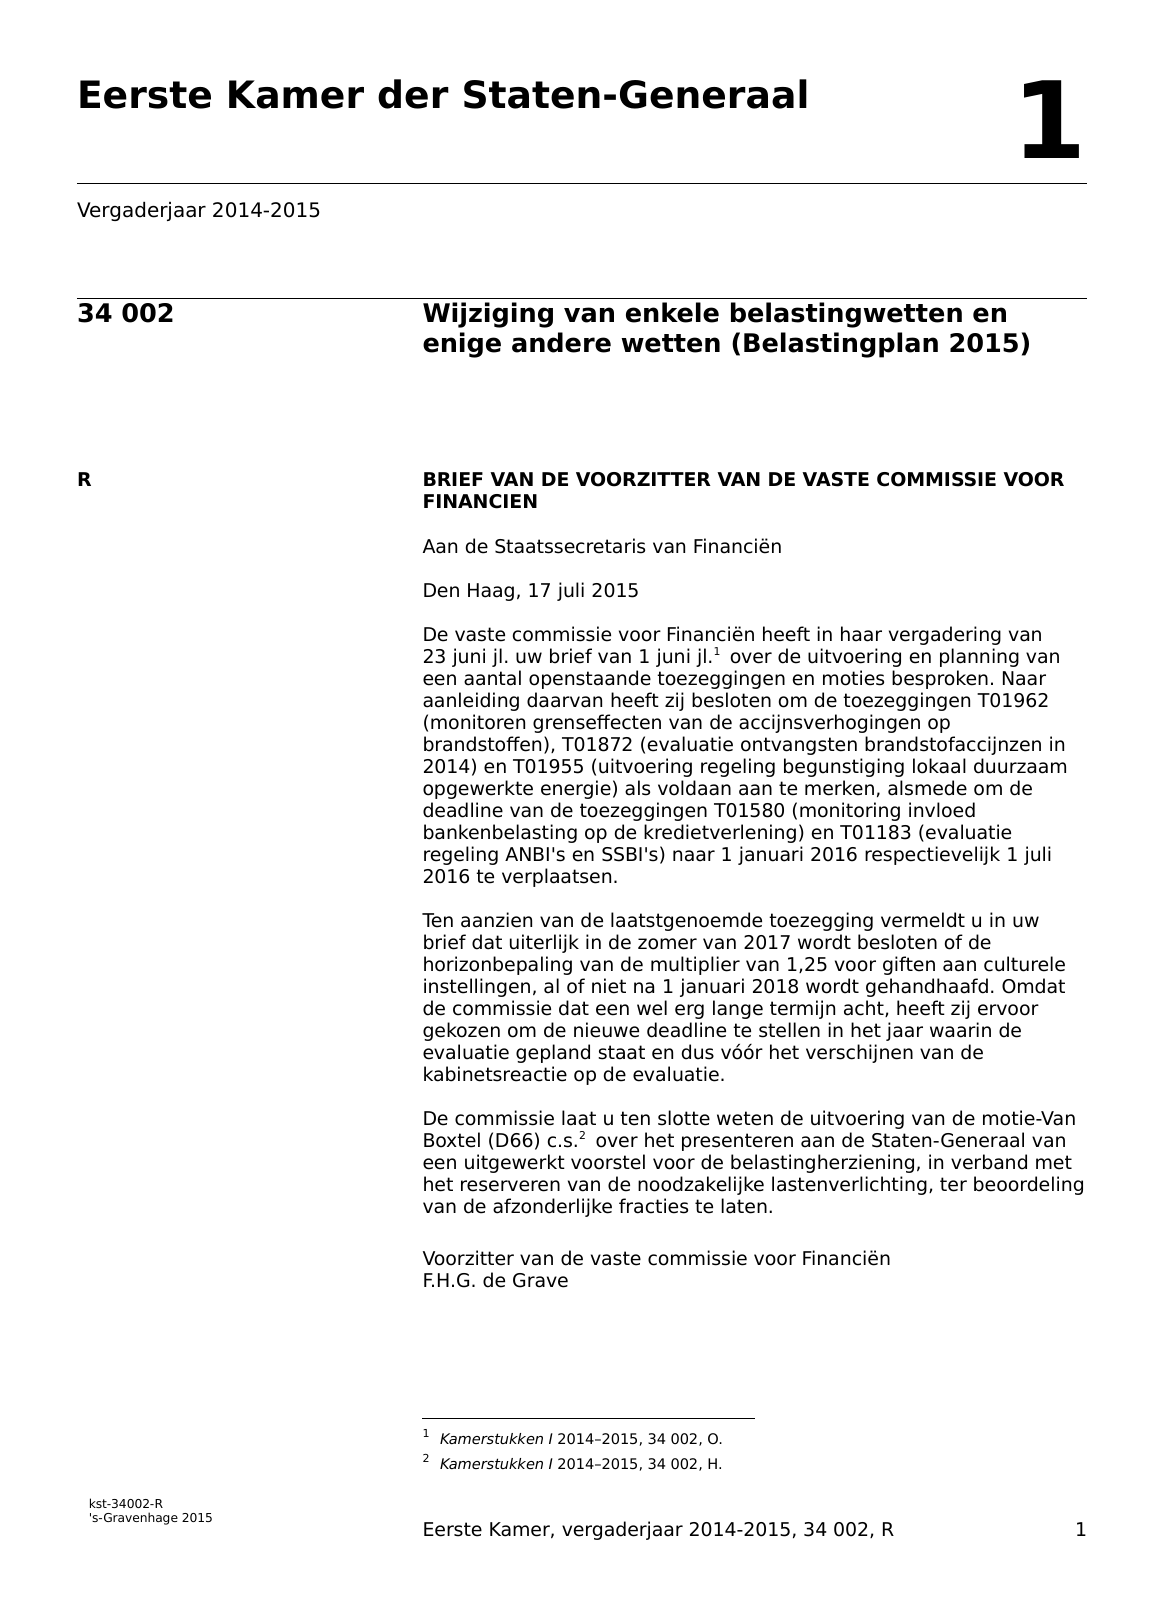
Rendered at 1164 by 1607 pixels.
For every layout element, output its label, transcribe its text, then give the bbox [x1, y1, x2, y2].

text Kamerstukken I 2014–2015, 34 002, O. [422, 1427, 1087, 1449]
text Den Haag, 17 juli 2015 [422, 580, 1087, 602]
text Voorzitter van de vaste commissie voor Financiën F.H.G. de Grave [422, 1248, 1087, 1292]
subtitle 34 002 Wijziging van enkele belastingwetten en enige andere wetten (Belastingplan 2015) [77, 299, 1087, 358]
text kst-34002-R [88, 1497, 323, 1511]
text Ten aanzien van de laatstgenoemde toezegging vermeldt u in uw brief dat uiterlijk in de zomer van 2017 wordt besloten of de horizonbepaling van de multiplier van 1,25 voor giften aan culturele instellingen, al of niet na 1 januari 2018 wordt gehandhaafd. Omdat de commissie dat een wel erg lange termijn acht, heeft zij ervoor gekozen om de nieuwe deadline te stellen in het jaar waarin de evaluatie gepland staat en dus vóór het verschijnen van de kabinetsreactie op de evaluatie. [422, 910, 1087, 1086]
text De vaste commissie voor Financiën heeft in haar vergadering van 23 juni jl. uw brief van 1 juni jl. over de uitvoering en planning van een aantal openstaande toezeggingen en moties besproken. Naar aanleiding daarvan heeft zij besloten om de toezeggingen T01962 (monitoren grenseffecten van de accijnsverhogingen op brandstoffen), T01872 (evaluatie ontvangsten brandstofaccijnzen in 2014) en T01955 (uitvoering regeling begunstiging lokaal duurzaam opgewerkte energie) als voldaan aan te merken, alsmede om de deadline van de toezeggingen T01580 (monitoring invloed bankenbelasting op de kredietverlening) en T01183 (evaluatie regeling ANBI's en SSBI's) naar 1 januari 2016 respectievelijk 1 juli 2016 te verplaatsen. [422, 624, 1087, 888]
text Kamerstukken I 2014–2015, 34 002, H. [422, 1452, 1087, 1474]
text 's-Gravenhage 2015 [88, 1511, 323, 1525]
subtitle R BRIEF VAN DE VOORZITTER VAN DE VASTE COMMISSIE VOOR FINANCIEN [77, 469, 1087, 513]
table_cell Vergaderjaar 2014-2015 [77, 184, 1087, 298]
text Aan de Staatssecretaris van Financiën [422, 536, 1087, 557]
table_header 1 [886, 59, 1087, 183]
table_header Eerste Kamer der Staten-Generaal [77, 59, 886, 183]
text De commissie laat u ten slotte weten de uitvoering van de motie-Van Boxtel (D66) c.s. over het presenteren aan de Staten-Generaal van een uitgewerkt voorstel voor de belastingherziening, in verband met het reserveren van de noodzakelijke lastenverlichting, ter beoordeling van de afzonderlijke fracties te laten. [422, 1108, 1087, 1218]
